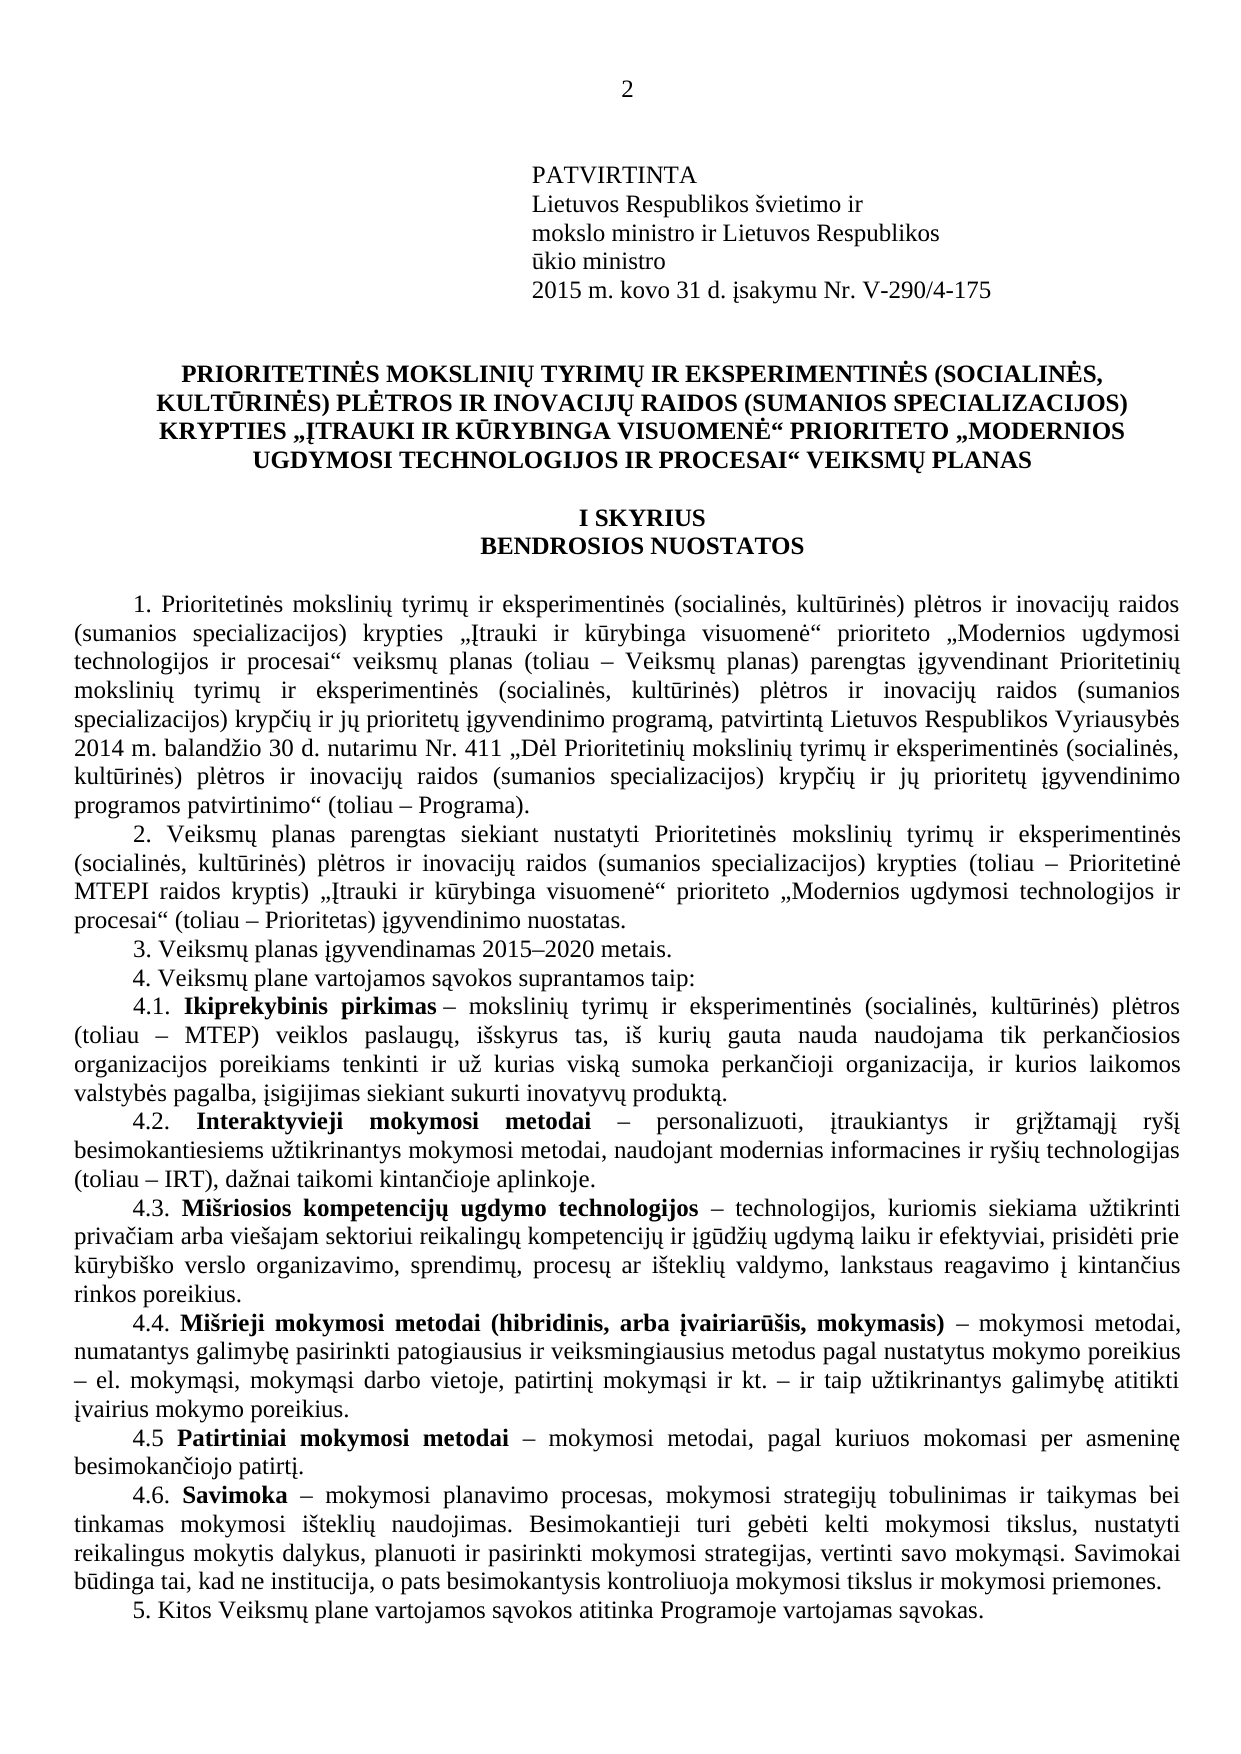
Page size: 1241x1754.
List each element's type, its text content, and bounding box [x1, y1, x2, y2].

text PATVIRTINTA [74, 160, 1181, 189]
text Lietuvos Respublikos švietimo ir [74, 189, 1181, 218]
text 2015 m. kovo 31 d. įsakymu Nr. V-290/4-175 [74, 275, 1181, 304]
text mokslo ministro ir Lietuvos Respublikos [74, 218, 1181, 246]
text 4.4. Mišrieji mokymosi metodai (hibridinis, arba įvairiarūšis, mokymasis) – mokymosi metodai, numatantys galimybę pasirinkti patogiausius ir veiksmingiausius metodus pagal nustatytus mokymo poreikius – el. mokymąsi, mokymąsi darbo vietoje, patirtinį mokymąsi ir kt. – ir taip užtikrinantys galimybę atitikti įvairius mokymo poreikius. [74, 1308, 1181, 1423]
text I SKYRIUS [103, 503, 1181, 531]
text 4.3. Mišriosios kompetencijų ugdymo technologijos – technologijos, kuriomis siekiama užtikrinti privačiam arba viešajam sektoriui reikalingų kompetencijų ir įgūdžių ugdymą laiku ir efektyviai, prisidėti prie kūrybiško verslo organizavimo, sprendimų, procesų ar išteklių valdymo, lankstaus reagavimo į kintančius rinkos poreikius. [74, 1193, 1181, 1308]
text 5. Kitos Veiksmų plane vartojamos sąvokos atitinka Programoje vartojamas sąvokas. [74, 1595, 1181, 1624]
text 3. Veiksmų planas įgyvendinamas 2015–2020 metais. [74, 934, 1181, 963]
text BENDROSIOS NUOSTATOS [103, 531, 1181, 560]
text 2. Veiksmų planas parengtas siekiant nustatyti Prioritetinės mokslinių tyrimų ir eksperimentinės (socialinės, kultūrinės) plėtros ir inovacijų raidos (sumanios specializacijos) krypties (toliau – Prioritetinė MTEPI raidos kryptis) „Įtrauki ir kūrybinga visuomenė“ prioriteto „Modernios ugdymosi technologijos ir procesai“ (toliau – Prioritetas) įgyvendinimo nuostatas. [74, 819, 1181, 934]
text ūkio ministro [74, 246, 1181, 275]
text 4.5 Patirtiniai mokymosi metodai – mokymosi metodai, pagal kuriuos mokomasi per asmeninę besimokančiojo patirtį. [74, 1423, 1181, 1480]
text 4. Veiksmų plane vartojamos sąvokos suprantamos taip: [74, 963, 1181, 991]
text 4.6. Savimoka – mokymosi planavimo procesas, mokymosi strategijų tobulinimas ir taikymas bei tinkamas mokymosi išteklių naudojimas. Besimokantieji turi gebėti kelti mokymosi tikslus, nustatyti reikalingus mokytis dalykus, planuoti ir pasirinkti mokymosi strategijas, vertinti savo mokymąsi. Savimokai būdinga tai, kad ne institucija, o pats besimokantysis kontroliuoja mokymosi tikslus ir mokymosi priemones. [74, 1480, 1181, 1595]
text 4.1. Ikiprekybinis pirkimas – mokslinių tyrimų ir eksperimentinės (socialinės, kultūrinės) plėtros (toliau – MTEP) veiklos paslaugų, išskyrus tas, iš kurių gauta nauda naudojama tik perkančiosios organizacijos poreikiams tenkinti ir už kurias viską sumoka perkančioji organizacija, ir kurios laikomos valstybės pagalba, įsigijimas siekiant sukurti inovatyvų produktą. [74, 991, 1181, 1106]
text PRIORITETINĖS MOKSLINIŲ TYRIMŲ IR EKSPERIMENTINĖS (SOCIALINĖS, KULTŪRINĖS) PLĖTROS IR INOVACIJŲ RAIDOS (SUMANIOS SPECIALIZACIJOS) KRYPTIES „ĮTRAUKI IR KŪRYBINGA VISUOMENĖ“ PRIORITETO „MODERNIOS UGDYMOSI TECHNOLOGIJOS IR PROCESAI“ VEIKSMŲ PLANAS [103, 359, 1181, 474]
text 1. Prioritetinės mokslinių tyrimų ir eksperimentinės (socialinės, kultūrinės) plėtros ir inovacijų raidos (sumanios specializacijos) krypties „Įtrauki ir kūrybinga visuomenė“ prioriteto „Modernios ugdymosi technologijos ir procesai“ veiksmų planas (toliau – Veiksmų planas) parengtas įgyvendinant Prioritetinių mokslinių tyrimų ir eksperimentinės (socialinės, kultūrinės) plėtros ir inovacijų raidos (sumanios specializacijos) krypčių ir jų prioritetų įgyvendinimo programą, patvirtintą Lietuvos Respublikos Vyriausybės 2014 m. balandžio 30 d. nutarimu Nr. 411 „Dėl Prioritetinių mokslinių tyrimų ir eksperimentinės (socialinės, kultūrinės) plėtros ir inovacijų raidos (sumanios specializacijos) krypčių ir jų prioritetų įgyvendinimo programos patvirtinimo“ (toliau – Programa). [74, 589, 1181, 819]
text 4.2. Interaktyvieji mokymosi metodai – personalizuoti, įtraukiantys ir grįžtamąjį ryšį besimokantiesiems užtikrinantys mokymosi metodai, naudojant modernias informacines ir ryšių technologijas (toliau – IRT), dažnai taikomi kintančioje aplinkoje. [74, 1106, 1181, 1193]
